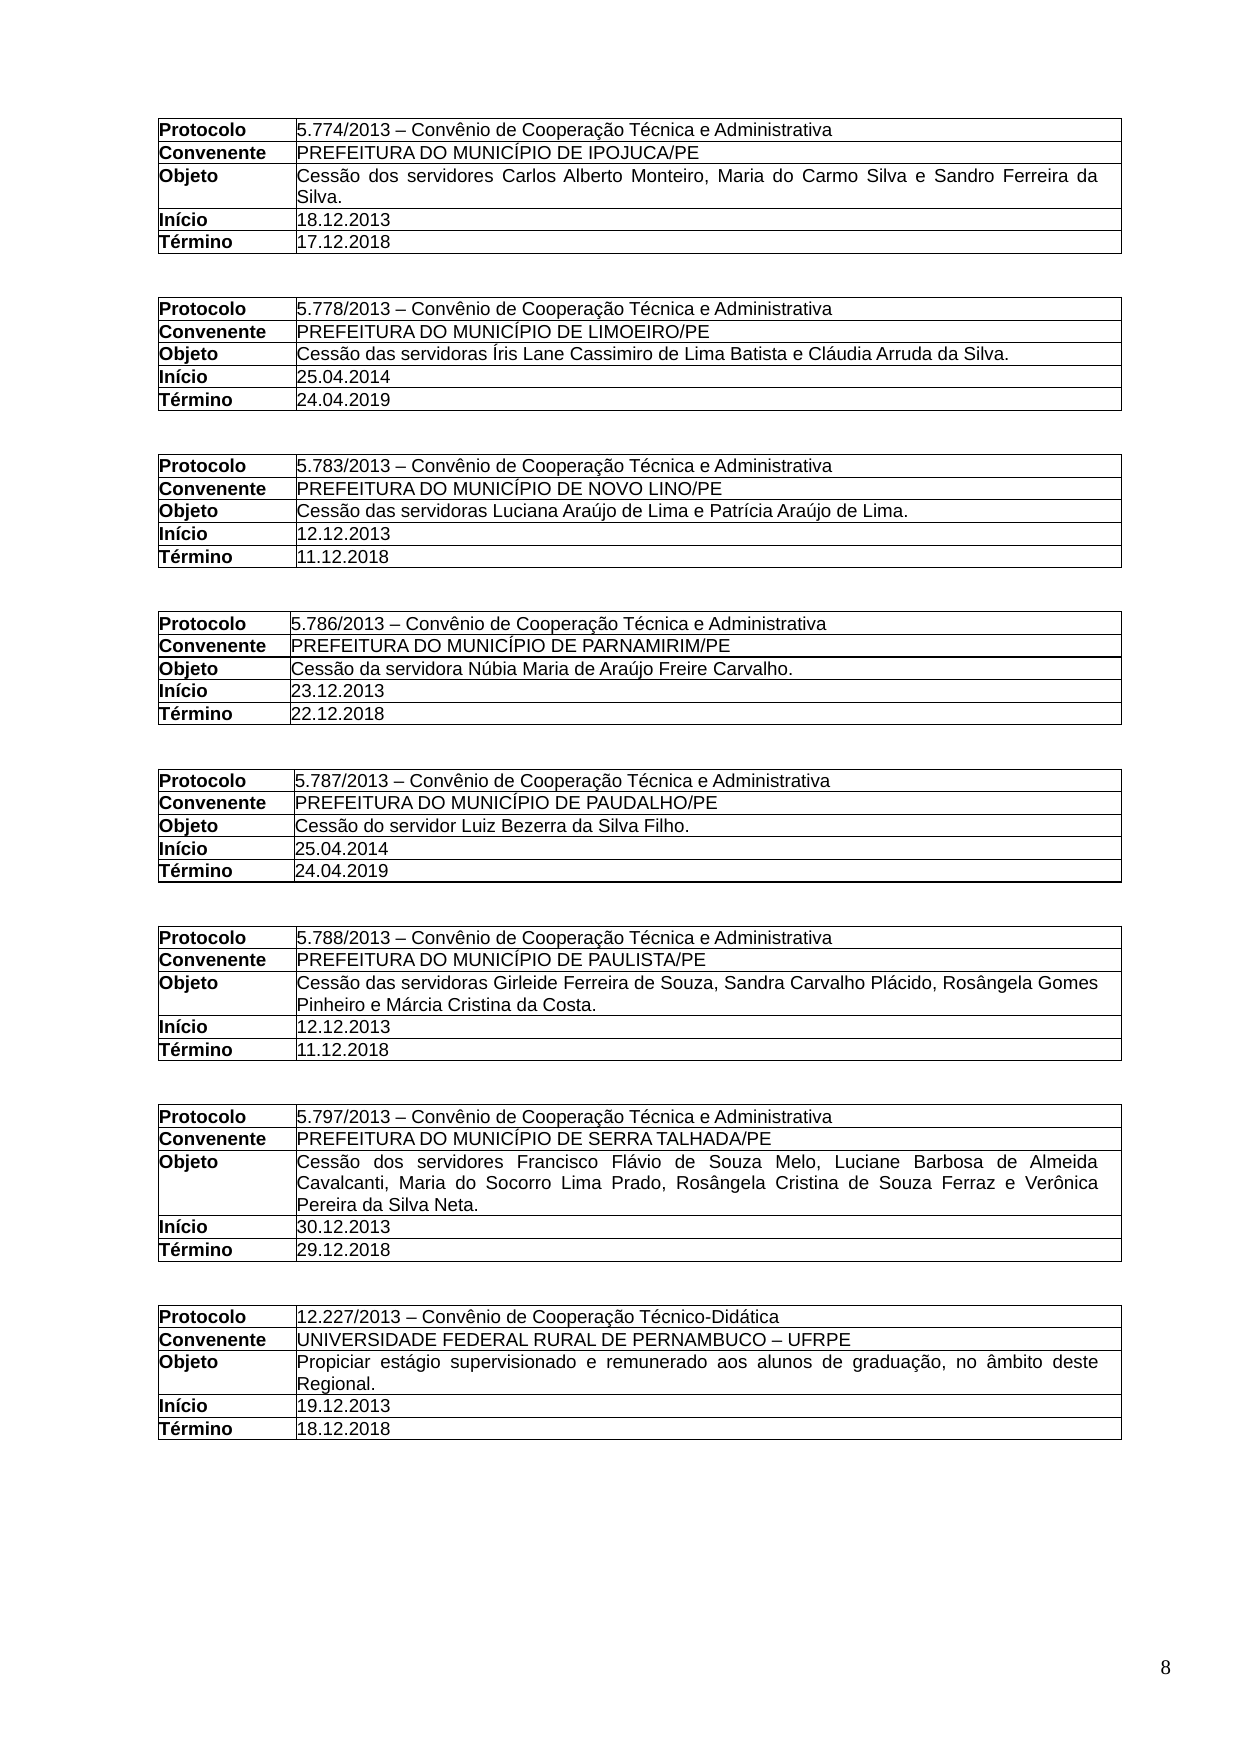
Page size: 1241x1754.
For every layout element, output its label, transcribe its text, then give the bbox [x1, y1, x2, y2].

table_header Protocolo [159, 770, 294, 791]
table_cell 12.12.2013 [297, 523, 1121, 544]
table_cell UNIVERSIDADE FEDERAL RURAL DE PERNAMBUCO – UFRPE [297, 1328, 1121, 1350]
table_cell Objeto [159, 500, 296, 522]
table_cell Término [159, 860, 294, 881]
table_cell 11.12.2018 [297, 1039, 1121, 1060]
table_cell PREFEITURA DO MUNICÍPIO DE NOVO LINO/PE [297, 478, 1121, 499]
table_cell 29.12.2018 [297, 1239, 1121, 1261]
table_cell Início [159, 1016, 296, 1038]
table_header 5.778/2013 – Convênio de Cooperação Técnica e Administrativa [297, 298, 1121, 319]
table_cell 11.12.2018 [297, 546, 1121, 567]
table_cell Término [159, 1418, 296, 1439]
table_cell Convenente [159, 1128, 296, 1149]
table_header 5.783/2013 – Convênio de Cooperação Técnica e Administrativa [297, 455, 1121, 477]
table_cell 24.04.2019 [295, 860, 1121, 881]
table_cell Convenente [159, 321, 296, 342]
table_header Protocolo [159, 927, 296, 948]
table_cell 24.04.2019 [297, 388, 1121, 410]
table_cell Objeto [159, 972, 296, 1015]
table_cell Início [159, 837, 294, 859]
table_cell Início [159, 680, 290, 702]
table_cell 12.12.2013 [297, 1016, 1121, 1038]
table_cell Objeto [159, 658, 290, 679]
table_cell Início [159, 366, 296, 387]
table_header 5.788/2013 – Convênio de Cooperação Técnica e Administrativa [297, 927, 1121, 948]
table_cell Objeto [159, 815, 294, 836]
table_cell PREFEITURA DO MUNICÍPIO DE LIMOEIRO/PE [297, 321, 1121, 342]
table_cell Início [159, 1395, 296, 1417]
table_cell PREFEITURA DO MUNICÍPIO DE PAUDALHO/PE [295, 792, 1121, 814]
table_cell 22.12.2018 [291, 703, 1121, 724]
table_cell 19.12.2013 [297, 1395, 1121, 1417]
table_cell Cessão das servidoras Luciana Araújo de Lima e Patrícia Araújo de Lima. [297, 500, 1121, 522]
table_cell PREFEITURA DO MUNICÍPIO DE SERRA TALHADA/PE [297, 1128, 1121, 1149]
table_cell Cessão dos servidores Carlos Alberto Monteiro, Maria do Carmo Silva e Sandro Ferreira da Silva. [297, 164, 1121, 207]
table_cell Convenente [159, 635, 290, 656]
table_cell Cessão das servidoras Íris Lane Cassimiro de Lima Batista e Cláudia Arruda da Silva. [297, 343, 1121, 365]
table_header Protocolo [159, 1306, 296, 1327]
table_cell Início [159, 523, 296, 544]
table_cell Convenente [159, 142, 296, 163]
table_cell PREFEITURA DO MUNICÍPIO DE IPOJUCA/PE [297, 142, 1121, 163]
table_cell Cessão dos servidores Francisco Flávio de Souza Melo, Luciane Barbosa de Almeida Cavalcanti, Maria do Socorro Lima Prado, Rosângela Cristina de Souza Ferraz e Verônica Pereira da Silva Neta. [297, 1151, 1121, 1215]
table_cell Objeto [159, 1151, 296, 1215]
table_cell Término [159, 388, 296, 410]
table_cell Término [159, 1039, 296, 1060]
table_cell Convenente [159, 1328, 296, 1350]
table_cell Cessão do servidor Luiz Bezerra da Silva Filho. [295, 815, 1121, 836]
table_header 5.797/2013 – Convênio de Cooperação Técnica e Administrativa [297, 1105, 1121, 1127]
table_cell 17.12.2018 [297, 231, 1121, 253]
table_header Protocolo [159, 455, 296, 477]
table_cell Propiciar estágio supervisionado e remunerado aos alunos de graduação, no âmbito deste Regional. [297, 1351, 1121, 1394]
table_cell PREFEITURA DO MUNICÍPIO DE PARNAMIRIM/PE [291, 635, 1121, 656]
table_cell Início [159, 1216, 296, 1238]
table_cell PREFEITURA DO MUNICÍPIO DE PAULISTA/PE [297, 949, 1121, 971]
table_cell Objeto [159, 343, 296, 365]
table_cell 30.12.2013 [297, 1216, 1121, 1238]
table_cell Início [159, 209, 296, 230]
table_cell Objeto [159, 1351, 296, 1394]
table_cell Término [159, 703, 290, 724]
table_cell Convenente [159, 792, 294, 814]
table_header 5.774/2013 – Convênio de Cooperação Técnica e Administrativa [297, 119, 1121, 141]
table_cell 25.04.2014 [297, 366, 1121, 387]
table_cell 18.12.2018 [297, 1418, 1121, 1439]
table_cell Convenente [159, 478, 296, 499]
table_header 5.786/2013 – Convênio de Cooperação Técnica e Administrativa [291, 612, 1121, 634]
table_header Protocolo [159, 612, 290, 634]
table_cell Término [159, 1239, 296, 1261]
table_cell 23.12.2013 [291, 680, 1121, 702]
table_cell Cessão da servidora Núbia Maria de Araújo Freire Carvalho. [291, 658, 1121, 679]
table_cell Cessão das servidoras Girleide Ferreira de Souza, Sandra Carvalho Plácido, Rosângela Gomes Pinheiro e Márcia Cristina da Costa. [297, 972, 1121, 1015]
table_header Protocolo [159, 1105, 296, 1127]
table_cell 25.04.2014 [295, 837, 1121, 859]
table_cell Convenente [159, 949, 296, 971]
table_header 12.227/2013 – Convênio de Cooperação Técnico-Didática [297, 1306, 1121, 1327]
table_header 5.787/2013 – Convênio de Cooperação Técnica e Administrativa [295, 770, 1121, 791]
table_header Protocolo [159, 119, 296, 141]
table_cell Objeto [159, 164, 296, 207]
table_cell 18.12.2013 [297, 209, 1121, 230]
table_cell Término [159, 546, 296, 567]
table_header Protocolo [159, 298, 296, 319]
table_cell Término [159, 231, 296, 253]
